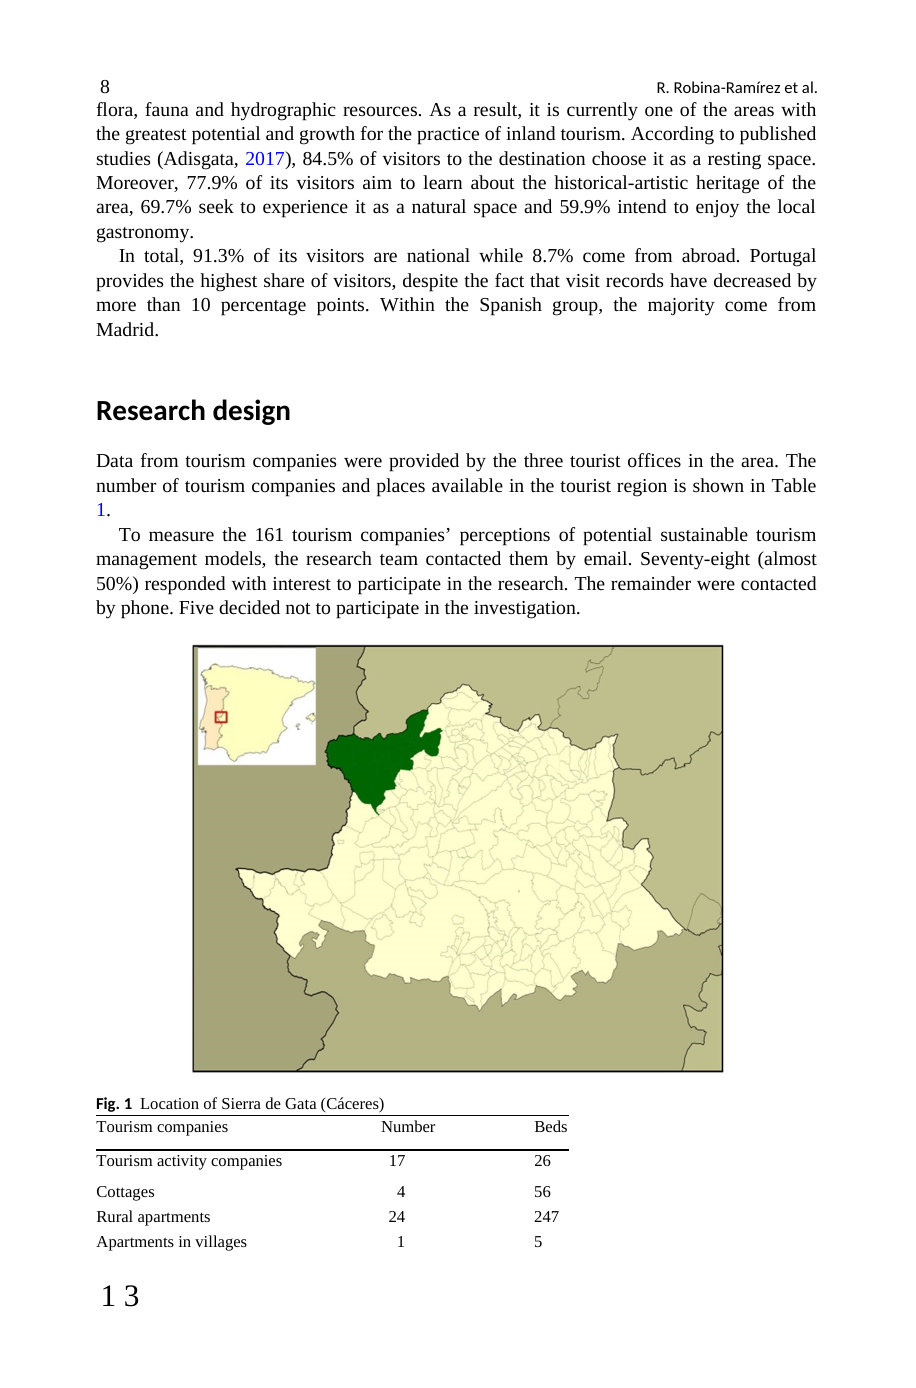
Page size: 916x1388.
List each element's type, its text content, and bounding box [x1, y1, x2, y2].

table_cell Cottages [96, 1182, 381, 1207]
table_cell 4 [381, 1182, 534, 1207]
table_cell 56 [534, 1182, 568, 1207]
table_cell 5 [534, 1231, 568, 1256]
table_header Beds [534, 1116, 568, 1149]
table_cell 26 [534, 1151, 568, 1182]
table_cell Tourism activity companies [96, 1151, 381, 1182]
text To measure the 161 tourism companies’ perceptions of potential sustainable tourism management models, the research team contacted them by email. Seventy-eight (almost 50%) responded with interest to participate in the research. The remainder were contacted by phone. Five decided not to participate in the investigation. [96, 523, 818, 619]
text Fig. 1 Location of Sierra de Gata (Cáceres) [96, 1094, 818, 1114]
table_header Number [381, 1116, 534, 1149]
table_cell Apartments in villages [96, 1231, 381, 1256]
text flora, fauna and hydrographic resources. As a result, it is currently one of the areas with the greatest potential and growth for the practice of inland tourism. According to published studies (Adisgata, 2017), 84.5% of visitors to the destination choose it as a resting space. Moreover, 77.9% of its visitors aim to learn about the historical-artistic heritage of the area, 69.7% seek to experience it as a natural space and 59.9% intend to enjoy the local gastronomy. [96, 98, 818, 242]
subtitle Research design [96, 392, 818, 428]
table_cell 247 [534, 1207, 568, 1231]
table_cell 24 [381, 1207, 534, 1231]
table_cell 1 [381, 1231, 534, 1256]
picture [191, 644, 724, 1073]
table_cell 17 [381, 1151, 534, 1182]
text In total, 91.3% of its visitors are national while 8.7% come from abroad. Portugal provides the highest share of visitors, despite the fact that visit records have decreased by more than 10 percentage points. Within the Spanish group, the majority come from Madrid. [96, 244, 818, 340]
text Data from tourism companies were provided by the three tourist offices in the area. The number of tourism companies and places available in the tourist region is shown in Table 1. [96, 449, 818, 521]
table_cell Rural apartments [96, 1207, 381, 1231]
table_header Tourism companies [96, 1116, 381, 1149]
